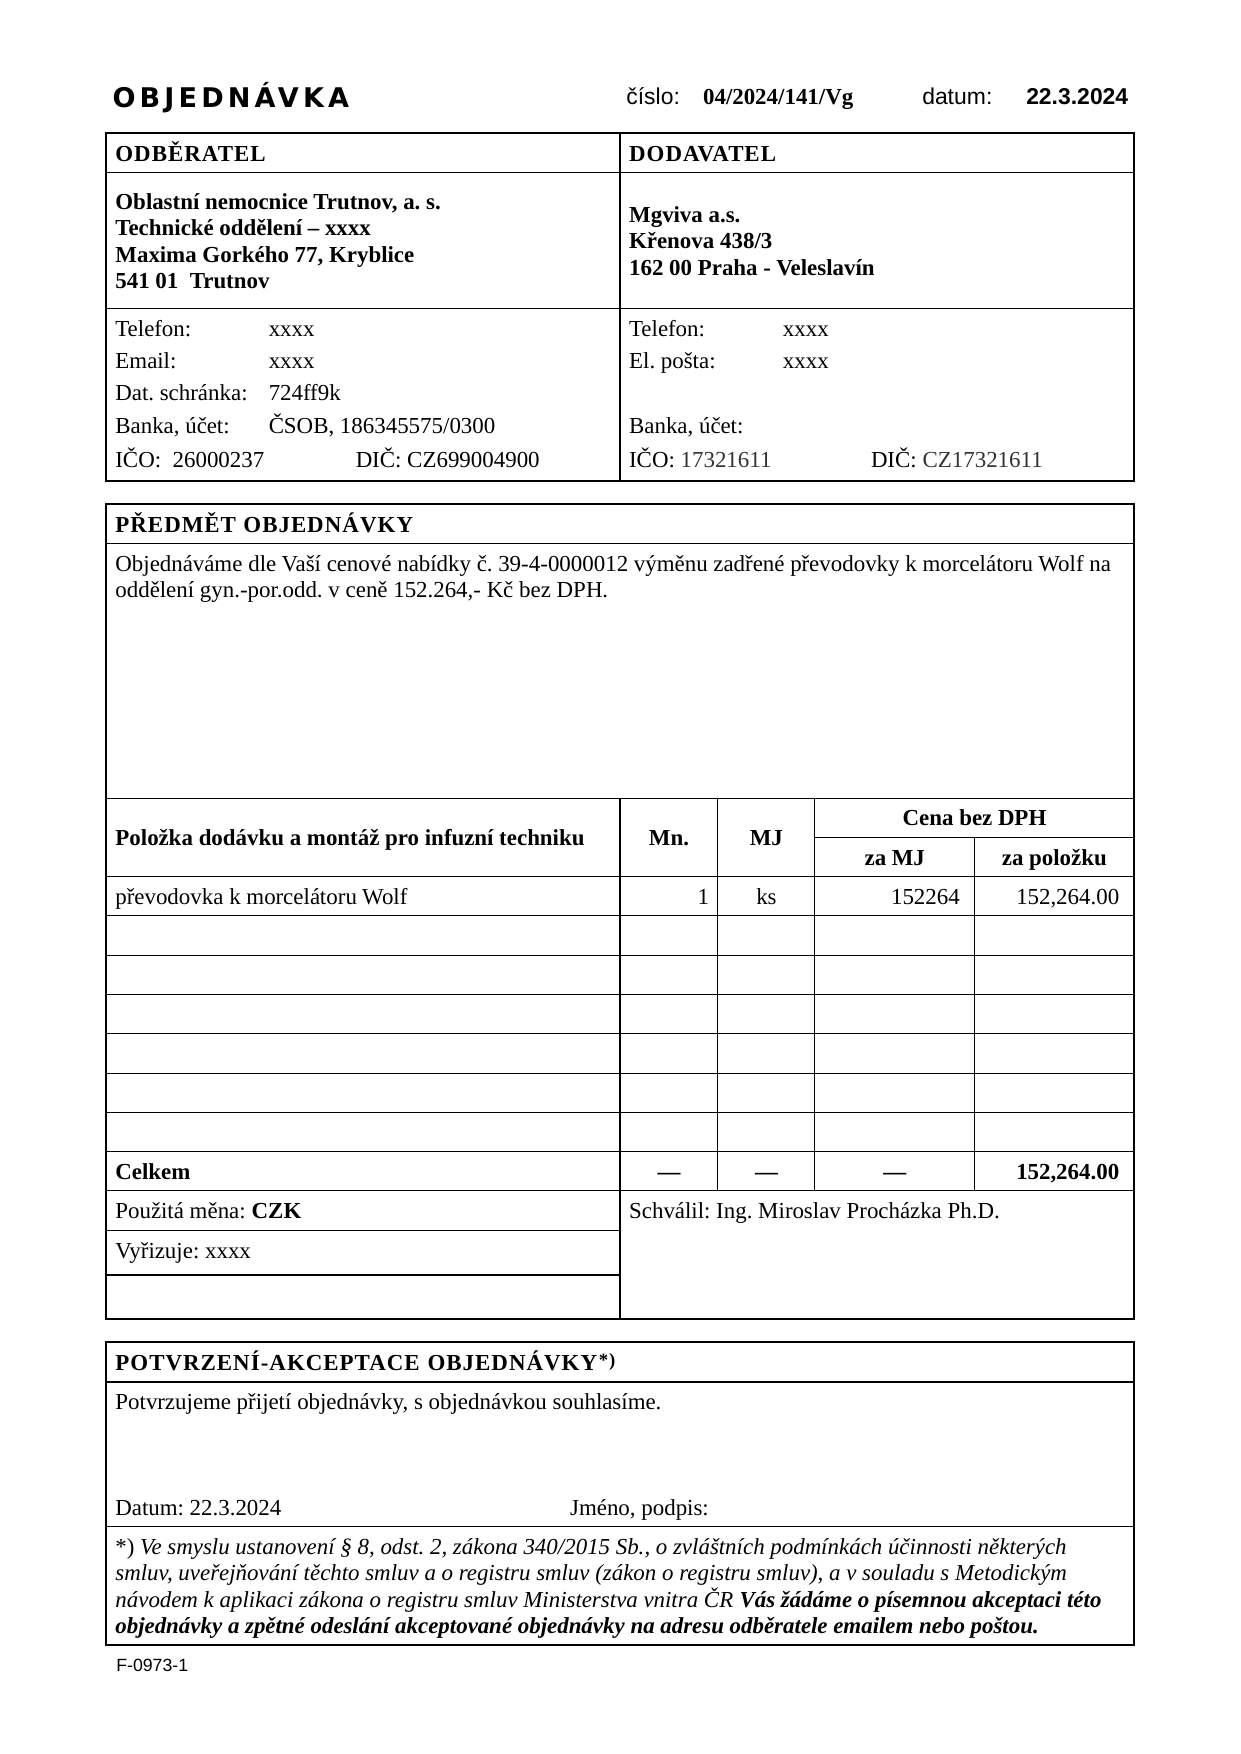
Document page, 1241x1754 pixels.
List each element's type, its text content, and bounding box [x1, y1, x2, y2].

table_cell ,00 [975, 1074, 1133, 1112]
table_header Potvrzení-akceptace objednávky*) [107, 1343, 1133, 1381]
table_cell Mn. [621, 799, 717, 876]
table_cell xxxx [260, 309, 619, 344]
table_header číslo: [620, 83, 697, 114]
table_cell Objednáváme dle Vaší cenové nabídky č. 39-4-0000012 výměnu zadřené převodovky k morcelátoru Wolf na oddělení gyn.-por.odd. v ceně 152.264,- Kč bez DPH. [107, 544, 1133, 797]
table_cell [107, 916, 619, 954]
table_cell [774, 409, 1133, 441]
table_header OBJEDNÁVKA [106, 83, 620, 114]
table_cell Banka, účet: [621, 409, 774, 441]
table_cell [107, 1074, 619, 1112]
table_cell Banka, účet: [107, 409, 260, 441]
table_cell [621, 1113, 717, 1151]
table_cell Oblastní nemocnice Trutnov, a. s. Technické oddělení – xxxx Maxima Gorkého 77, Kryblice 541 01 Trutnov [107, 173, 619, 308]
text F‑0973-1 [106, 1655, 1134, 1676]
table_cell Datum: 22.3.2024 [107, 1488, 431, 1526]
table_header 22.3.2024 [998, 83, 1134, 114]
table_cell [621, 916, 717, 954]
table_cell 1 [621, 877, 717, 915]
table_cell xxxx [774, 309, 1133, 344]
table_cell *) Ve smyslu ustanovení § 8, odst. 2, zákona 340/2015 Sb., o zvláštních podmínkách účinnosti některých smluv, uveřejňování těchto smluv a o registru smluv (zákon o registru smluv), a v souladu s Metodickým návodem k aplikaci zákona o registru smluv Ministerstva vnitra ČR Vás žádáme o písemnou akceptaci této objednávky a zpětné odeslání akceptované objednávky na adresu odběratele emailem nebo poštou. [107, 1527, 1133, 1644]
table_cell Mgviva a.s. Křenova 438/3 162 00 Praha - Veleslavín [621, 173, 1133, 308]
table_cell MJ [718, 799, 814, 876]
table_cell [107, 956, 619, 994]
table_cell DIČ: CZ17321611 [862, 441, 1133, 480]
table_cell [815, 995, 974, 1033]
table_cell 724ff9k [260, 377, 619, 409]
table_cell [718, 1383, 1133, 1488]
table_cell Schválil: Ing. Miroslav Procházka Ph.D. [621, 1191, 1133, 1318]
table_header Dodavatel [621, 134, 1133, 172]
table_cell [718, 995, 814, 1033]
table_cell [718, 916, 814, 954]
table_cell El. pošta: [621, 344, 774, 377]
table_cell ČSOB, 186345575/0300 [260, 409, 619, 441]
table_cell Potvrzujeme přijetí objednávky, s objednávkou souhlasíme. [107, 1383, 717, 1488]
table_cell IČO: 26000237 DIČ: CZ699004900 [107, 441, 619, 480]
table_cell [774, 377, 1133, 409]
table_cell ks [718, 877, 814, 915]
table_cell Dat. schránka: [107, 377, 260, 409]
table_cell [621, 1034, 717, 1072]
table_cell [107, 995, 619, 1033]
table_header 04/2024/141/Vg [697, 83, 898, 114]
table_cell [815, 1034, 974, 1072]
table_cell Položka dodávku a montáž pro infuzní techniku [107, 799, 619, 876]
table_cell — [718, 1152, 814, 1190]
table_cell převodovka k morcelátoru Wolf [107, 877, 619, 915]
table_cell [815, 1113, 974, 1151]
table_cell Telefon: [107, 309, 260, 344]
table_cell [718, 1034, 814, 1072]
table_cell xxxx [260, 344, 619, 377]
table_cell [718, 1074, 814, 1112]
table_cell 152264 [815, 877, 974, 915]
table_cell [621, 995, 717, 1033]
table_cell Email: [107, 344, 260, 377]
table_cell Vyřizuje: xxxx [107, 1231, 619, 1274]
table_cell Celkem [107, 1152, 619, 1190]
table_header datum: [898, 83, 998, 114]
table_cell [107, 1113, 619, 1151]
table_cell ,00 [975, 916, 1133, 954]
table_cell [815, 916, 974, 954]
table_header Odběratel [107, 134, 619, 172]
table_cell za MJ [815, 838, 974, 876]
table_cell ,00 [975, 1113, 1133, 1151]
table_cell za položku [975, 838, 1133, 876]
table_cell Cena bez DPH [815, 799, 1133, 837]
table_cell xxxx [774, 344, 1133, 377]
table_cell [718, 1488, 1133, 1526]
table_cell [621, 377, 774, 409]
table_cell 152 264,00 [975, 877, 1133, 915]
table_cell [621, 1074, 717, 1112]
table_cell Telefon: [621, 309, 774, 344]
table_header Předmět objednávky [107, 505, 1133, 543]
table_cell [107, 1276, 619, 1318]
table_cell ,00 [975, 956, 1133, 994]
table_cell ,00 [975, 1034, 1133, 1072]
table_cell [718, 1113, 814, 1151]
table_cell — [815, 1152, 974, 1190]
table_cell Použitá měna: CZK [107, 1191, 619, 1229]
table_cell ,00 [975, 995, 1133, 1033]
table_cell [815, 956, 974, 994]
table_cell [621, 956, 717, 994]
table_cell [718, 956, 814, 994]
table_cell [107, 1034, 619, 1072]
table_cell IČO: 17321611 [621, 441, 862, 480]
table_cell — [621, 1152, 717, 1190]
table_cell Jméno, podpis: [431, 1488, 717, 1526]
table_cell [815, 1074, 974, 1112]
table_cell 152 264,00 [975, 1152, 1133, 1190]
